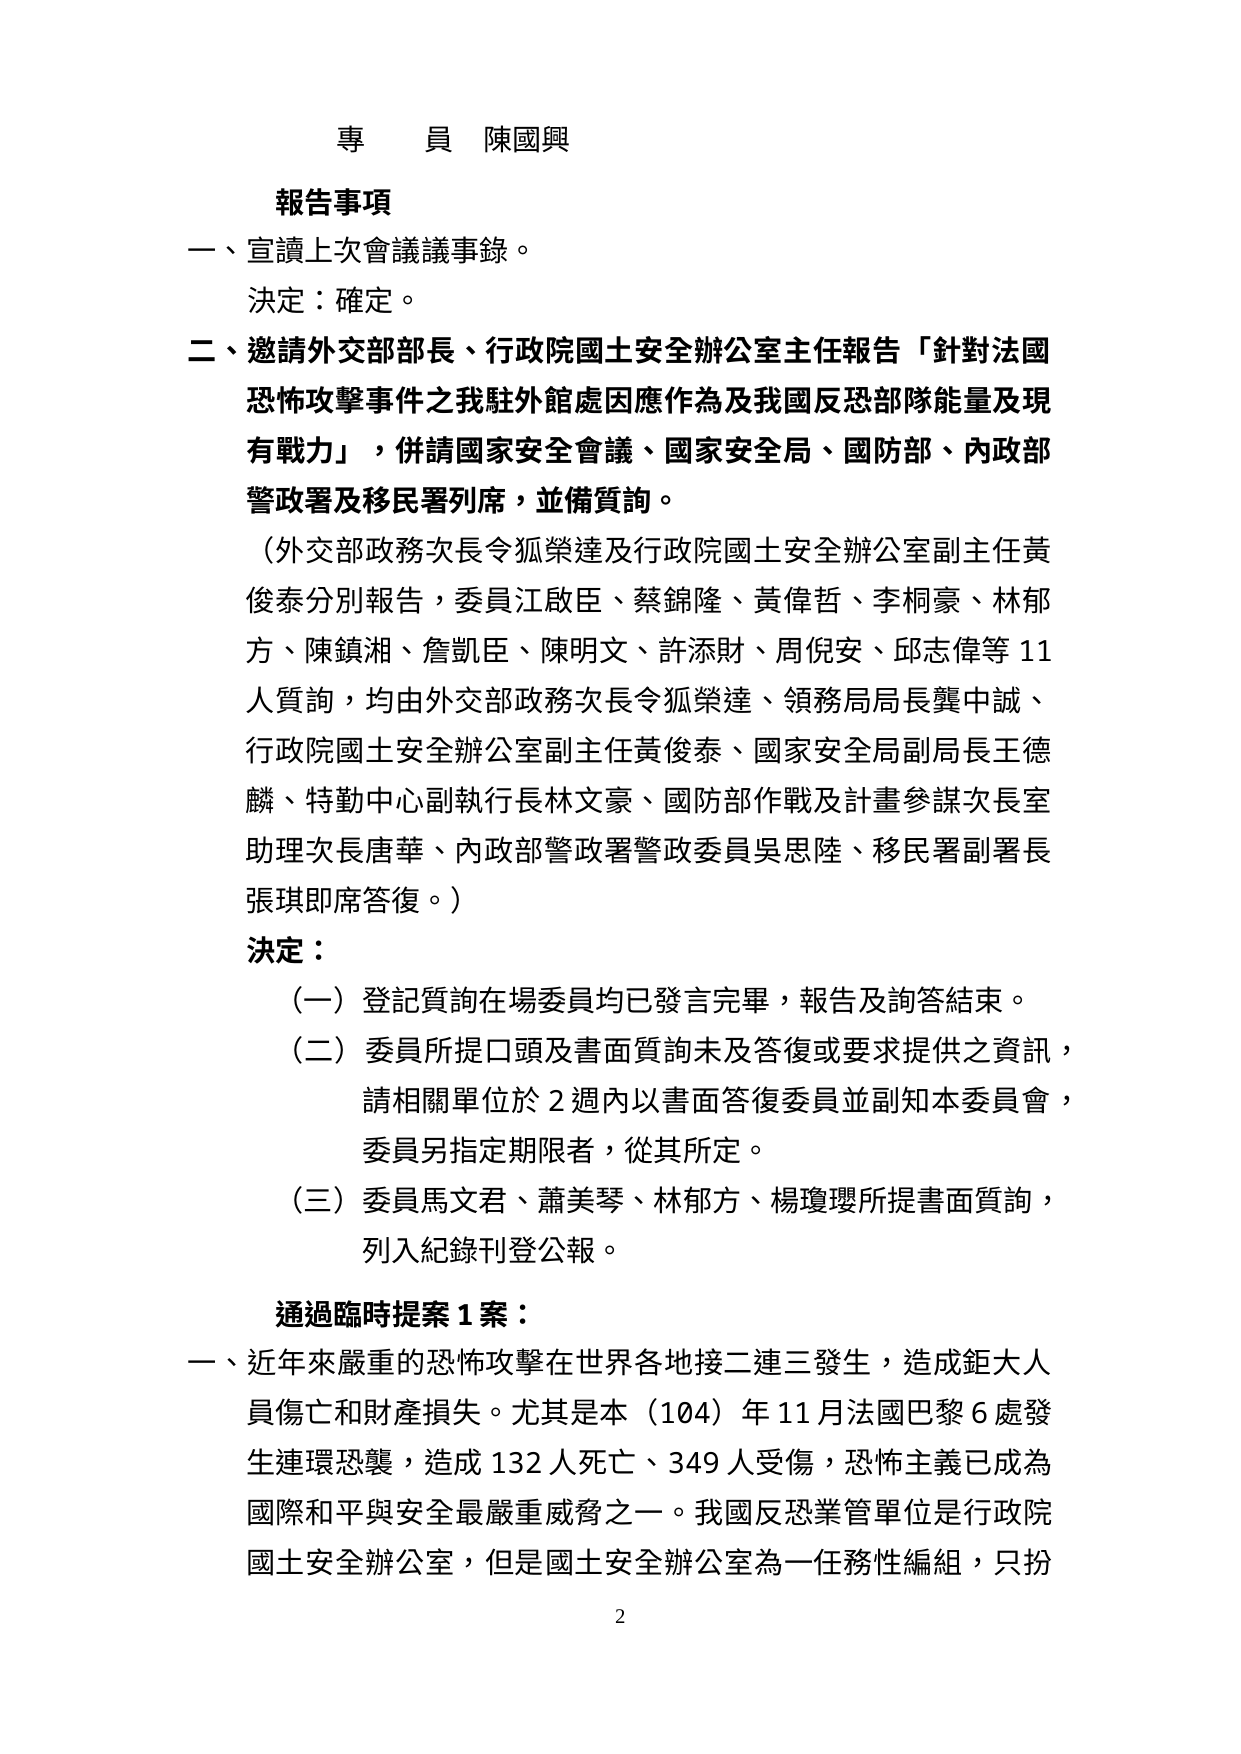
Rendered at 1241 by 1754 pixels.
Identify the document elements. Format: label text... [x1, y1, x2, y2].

text 一、近年來嚴重的恐怖攻擊在世界各地接二連三發生，造成鉅大人員傷亡和財產損失。尤其是本（104）年11月法國巴黎6處發生連環恐襲，造成132人死亡、349人受傷，恐怖主義已成為國際和平與安全最嚴重威脅之一。我國反恐業管單位是行政院國土安全辦公室，但是國土安全辦公室為一任務性編組，只扮 [187, 1334, 1053, 1584]
text （三）委員馬文君、蕭美琴、林郁方、楊瓊瓔所提書面質詢，列入紀錄刊登公報。 [274, 1171, 1053, 1271]
text （外交部政務次長令狐榮達及行政院國土安全辦公室副主任黃俊泰分別報告，委員江啟臣、蔡錦隆、黃偉哲、李桐豪、林郁方、陳鎮湘、詹凱臣、陳明文、許添財、周倪安、邱志偉等11人質詢，均由外交部政務次長令狐榮達、領務局局長龔中誠、行政院國土安全辦公室副主任黃俊泰、國家安全局副局長王德麟、特勤中心副執行長林文豪、國防部作戰及計畫參謀次長室助理次長唐華、內政部警政署警政委員吳思陸、移民署副署長張琪即席答復。） [246, 521, 1053, 921]
text 決定： [246, 921, 1053, 971]
text （二）委員所提口頭及書面質詢未及答復或要求提供之資訊，請相關單位於2週內以書面答復委員並副知本委員會，委員另指定期限者，從其所定。 [274, 1021, 1053, 1171]
text 專 員 陳國興 [187, 96, 1053, 159]
text 決定：確定。 [247, 271, 1053, 321]
text 報告事項 [187, 159, 1053, 221]
text 通過臨時提案1案： [187, 1271, 1053, 1334]
text 一、宣讀上次會議議事錄。 [187, 221, 1053, 271]
text 二、邀請外交部部長、行政院國土安全辦公室主任報告「針對法國恐怖攻擊事件之我駐外館處因應作為及我國反恐部隊能量及現有戰力」，併請國家安全會議、國家安全局、國防部、內政部警政署及移民署列席，並備質詢。 [187, 321, 1053, 521]
text （一）登記質詢在場委員均已發言完畢，報告及詢答結束。 [274, 971, 1053, 1021]
